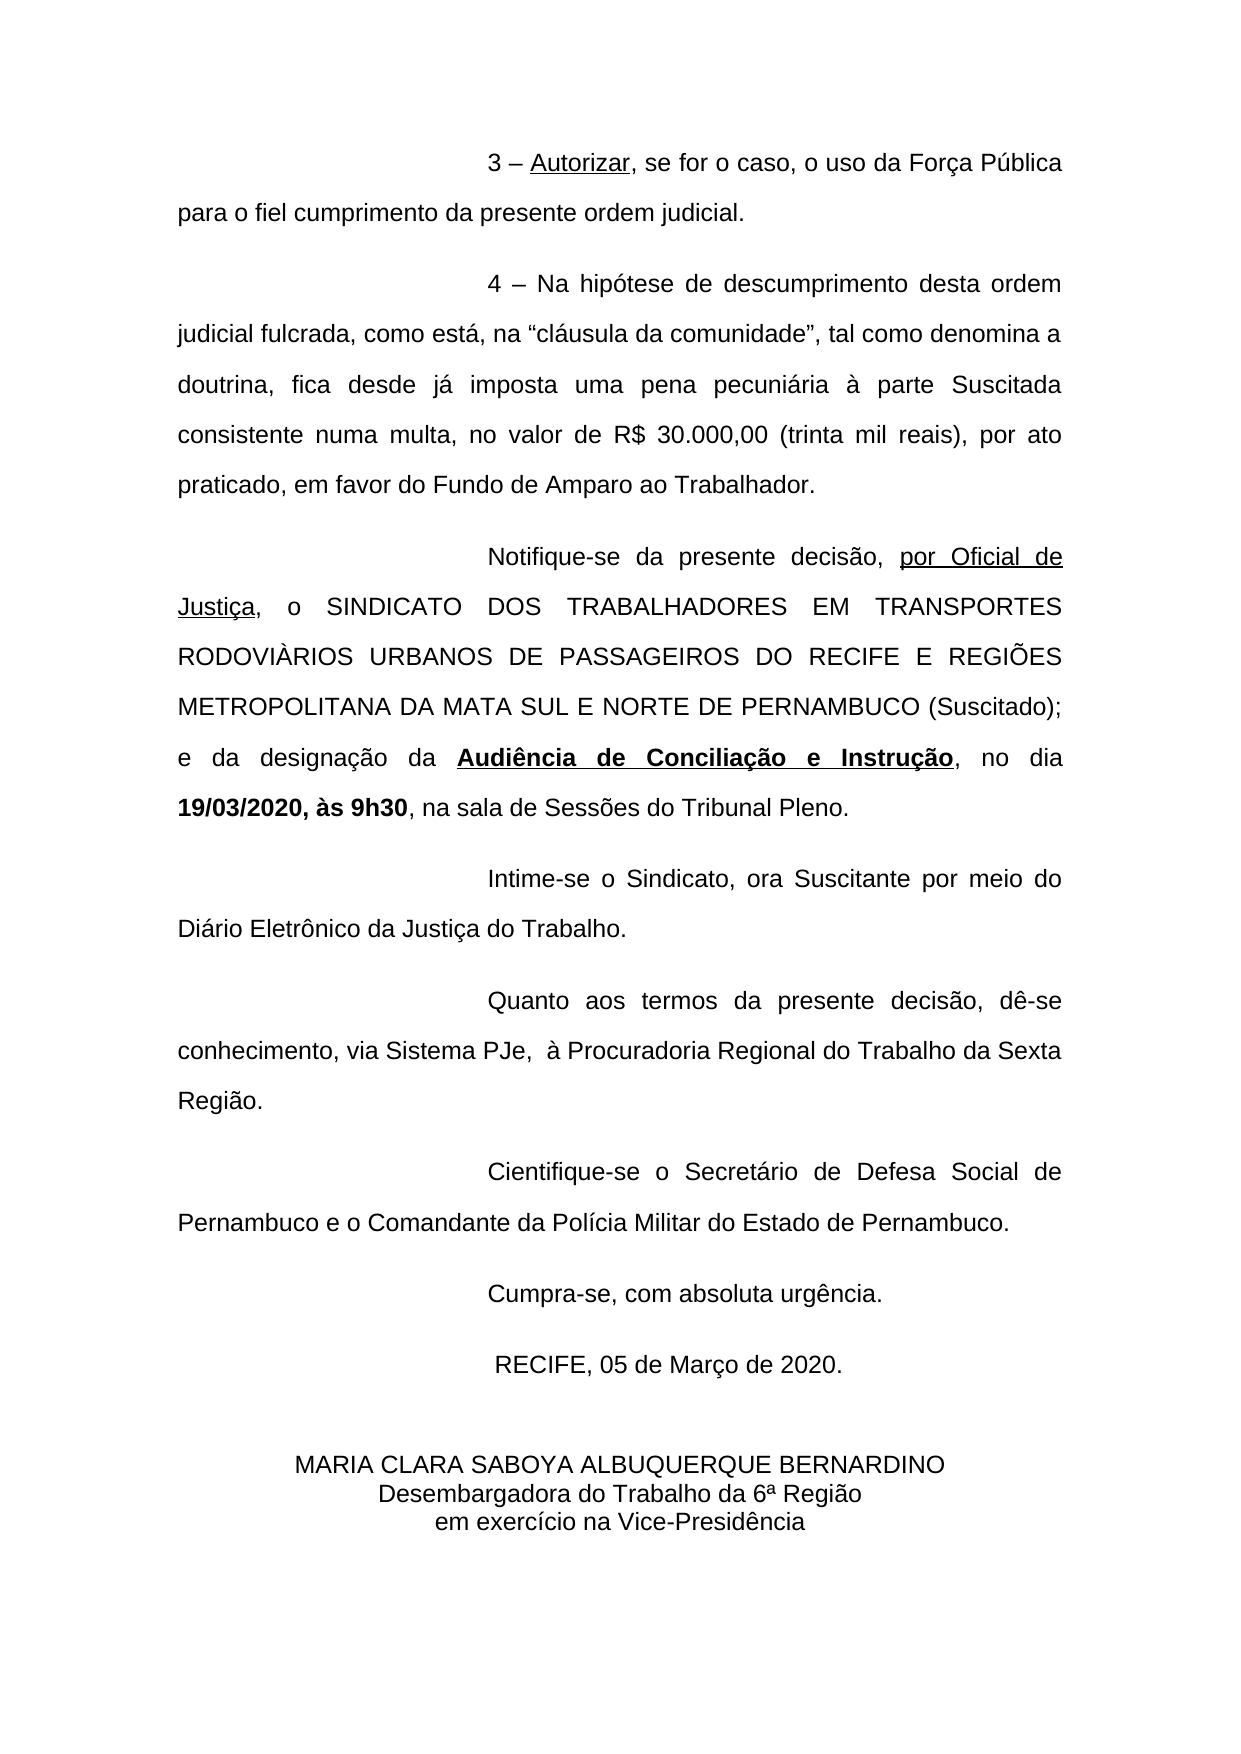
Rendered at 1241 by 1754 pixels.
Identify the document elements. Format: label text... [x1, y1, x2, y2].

text Cientifique-se o Secretário de Defesa Social de Pernambuco e o Comandante da Polícia Militar do Estado de Pernambuco. [177, 1157, 1063, 1236]
text Desembargadora do Trabalho da 6ª Região [177, 1479, 1063, 1507]
text Cumpra-se, com absoluta urgência. [177, 1279, 1063, 1308]
text 4 – Na hipótese de descumprimento desta ordem judicial fulcrada, como está, na “cláusula da comunidade”, tal como denomina a doutrina, fica desde já imposta uma pena pecuniária à parte Suscitada consistente numa multa, no valor de R$ 30.000,00 (trinta mil reais), por ato praticado, em favor do Fundo de Amparo ao Trabalhador. [177, 269, 1063, 499]
text em exercício na Vice-Presidência [177, 1507, 1063, 1536]
text MARIA CLARA SABOYA ALBUQUERQUE BERNARDINO [177, 1450, 1063, 1479]
text Notifique-se da presente decisão, por Oficial de Justiça, o SINDICATO DOS TRABALHADORES EM TRANSPORTES RODOVIÀRIOS URBANOS DE PASSAGEIROS DO RECIFE E REGIÕES METROPOLITANA DA MATA SUL E NORTE DE PERNAMBUCO (Suscitado); e da designação da Audiência de Conciliação e Instrução, no dia 19/03/2020, às 9h30, na sala de Sessões do Tribunal Pleno. [177, 541, 1063, 822]
text Intime-se o Sindicato, ora Suscitante por meio do Diário Eletrônico da Justiça do Trabalho. [177, 864, 1063, 943]
text RECIFE, 05 de Março de 2020. [177, 1350, 1063, 1379]
text Quanto aos termos da presente decisão, dê-se conhecimento, via Sistema PJe, à Procuradoria Regional do Trabalho da Sexta Região. [177, 986, 1063, 1115]
text 3 – Autorizar, se for o caso, o uso da Força Pública para o fiel cumprimento da presente ordem judicial. [177, 148, 1063, 227]
